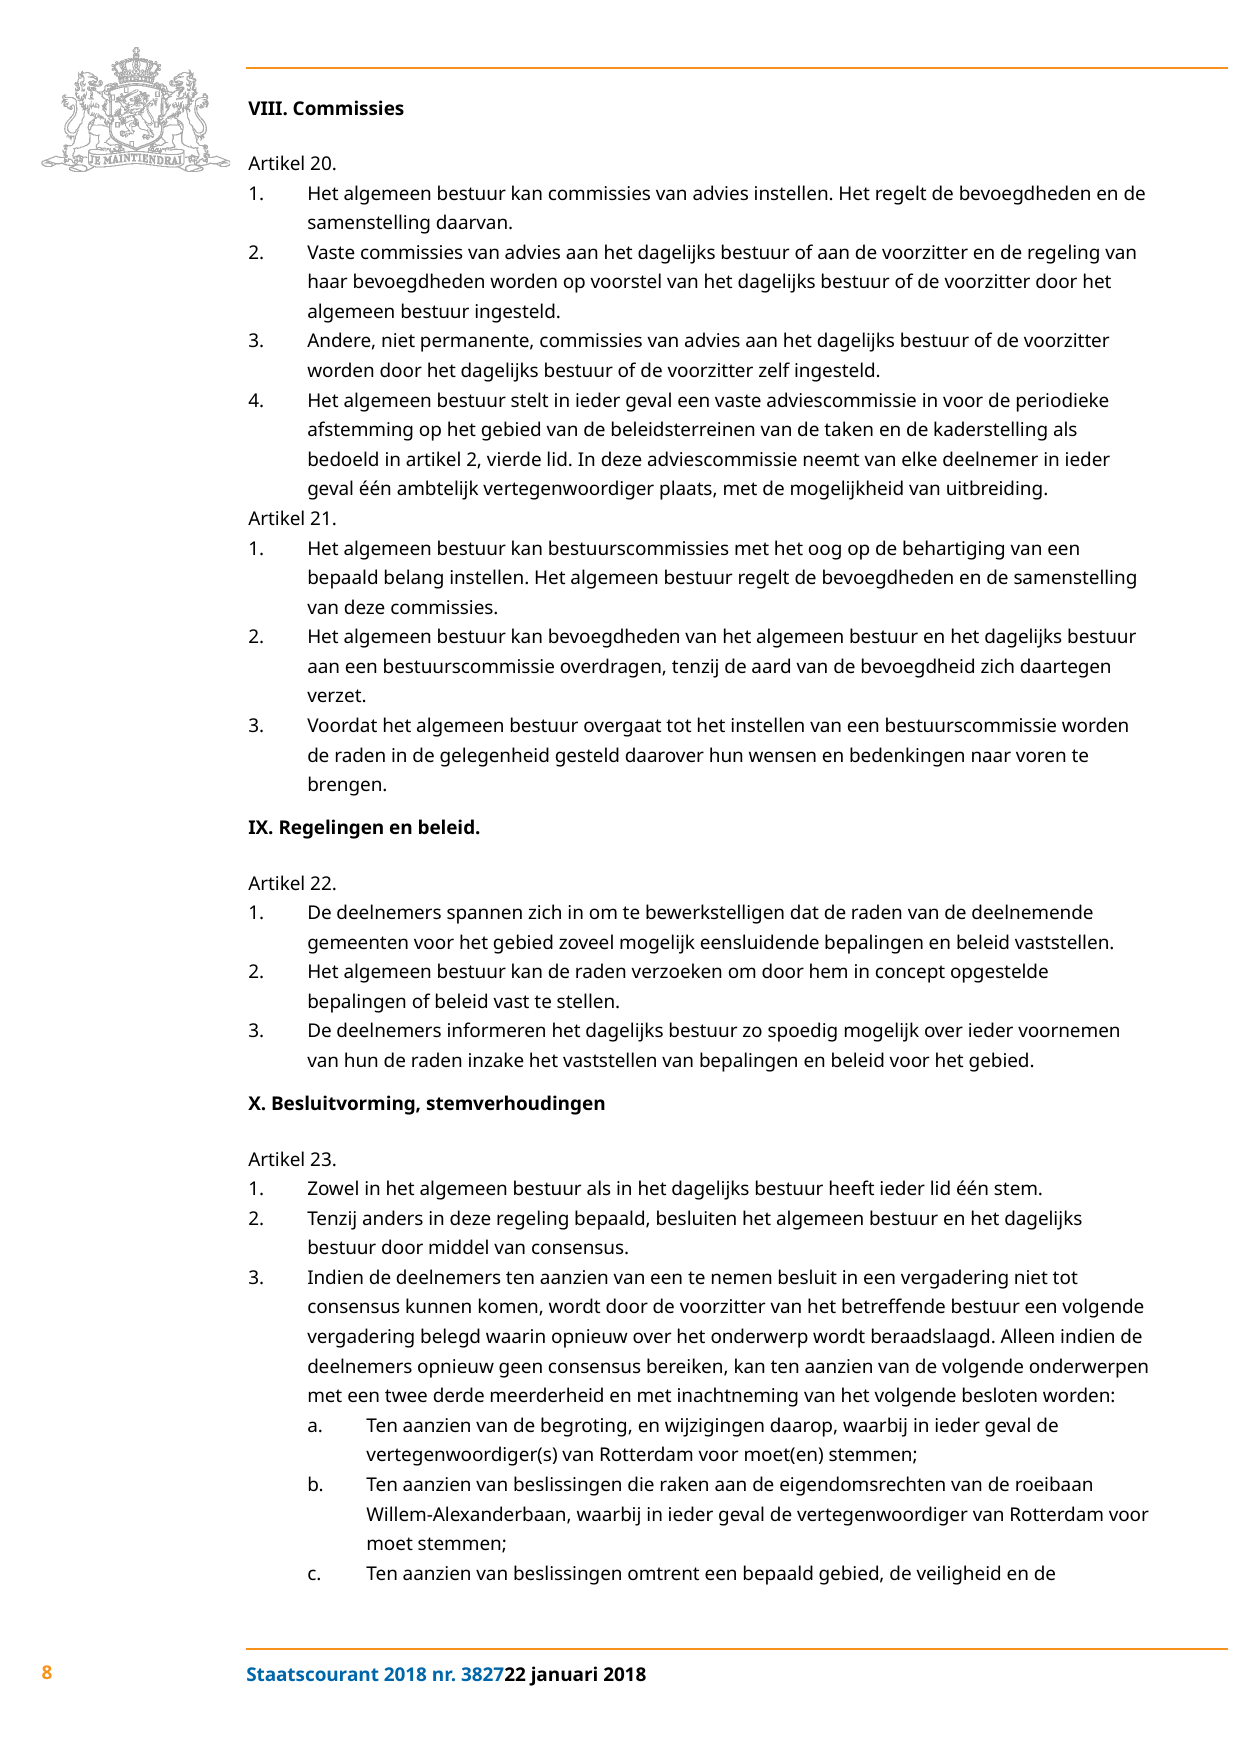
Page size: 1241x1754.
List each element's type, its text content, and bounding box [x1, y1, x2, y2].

list De deelnemers spannen zich in om te bewerkstelligen dat de raden van de deelnemende gemeenten voor het gebied zoveel mogelijk eensluidende bepalingen en beleid vaststellen. [248, 899, 1152, 955]
list Ten aanzien van beslissingen omtrent een bepaald gebied, de veiligheid en de [307, 1560, 1152, 1586]
text Artikel 21. [248, 505, 1152, 531]
list Het algemeen bestuur kan bestuurscommissies met het oog op de behartiging van een bepaald belang instellen. Het algemeen bestuur regelt de bevoegdheden en de samenstelling van deze commissies. [248, 535, 1152, 619]
list Ten aanzien van beslissingen die raken aan de eigendomsrechten van de roeibaan Willem-Alexanderbaan, waarbij in ieder geval de vertegenwoordiger van Rotterdam voor moet stemmen; [307, 1471, 1152, 1556]
list Ten aanzien van de begroting, en wijzigingen daarop, waarbij in ieder geval de vertegenwoordiger(s) van Rotterdam voor moet(en) stemmen; [307, 1412, 1152, 1467]
list Indien de deelnemers ten aanzien van een te nemen besluit in een vergadering niet tot consensus kunnen komen, wordt door de voorzitter van het betreffende bestuur een volgende vergadering belegd waarin opnieuw over het onderwerp wordt beraadslaagd. Alleen indien de deelnemers opnieuw geen consensus bereiken, kan ten aanzien van de volgende onderwerpen met een twee derde meerderheid en met inachtneming van het volgende besloten worden: [248, 1264, 1152, 1408]
text Artikel 20. [248, 150, 1152, 176]
text X. Besluitvorming, stemverhoudingen [248, 1090, 1152, 1116]
list Andere, niet permanente, commissies van advies aan het dagelijks bestuur of de voorzitter worden door het dagelijks bestuur of de voorzitter zelf ingesteld. [248, 328, 1152, 383]
list De deelnemers informeren het dagelijks bestuur zo spoedig mogelijk over ieder voornemen van hun de raden inzake het vaststellen van bepalingen en beleid voor het gebied. [248, 1018, 1152, 1073]
list Zowel in het algemeen bestuur als in het dagelijks bestuur heeft ieder lid één stem. [248, 1175, 1152, 1201]
text VIII. Commissies [248, 95, 1152, 121]
text Artikel 22. [248, 870, 1152, 896]
list Tenzij anders in deze regeling bepaald, besluiten het algemeen bestuur en het dagelijks bestuur door middel van consensus. [248, 1205, 1152, 1260]
list Het algemeen bestuur kan commissies van advies instellen. Het regelt de bevoegdheden en de samenstelling daarvan. [248, 180, 1152, 235]
list Voordat het algemeen bestuur overgaat tot het instellen van een bestuurscommissie worden de raden in de gelegenheid gesteld daarover hun wensen en bedenkingen naar voren te brengen. [248, 712, 1152, 797]
list Het algemeen bestuur kan de raden verzoeken om door hem in concept opgestelde bepalingen of beleid vast te stellen. [248, 958, 1152, 1014]
text IX. Regelingen en beleid. [248, 814, 1152, 840]
text Artikel 23. [248, 1146, 1152, 1171]
picture [41, 47, 231, 172]
list Het algemeen bestuur stelt in ieder geval een vaste adviescommissie in voor de periodieke afstemming op het gebied van de beleidsterreinen van de taken en de kaderstelling als bedoeld in artikel 2, vierde lid. In deze adviescommissie neemt van elke deelnemer in ieder geval één ambtelijk vertegenwoordiger plaats, met de mogelijkheid van uitbreiding. [248, 387, 1152, 501]
list Vaste commissies van advies aan het dagelijks bestuur of aan de voorzitter en de regeling van haar bevoegdheden worden op voorstel van het dagelijks bestuur of de voorzitter door het algemeen bestuur ingesteld. [248, 239, 1152, 324]
list Het algemeen bestuur kan bevoegdheden van het algemeen bestuur en het dagelijks bestuur aan een bestuurscommissie overdragen, tenzij de aard van de bevoegdheid zich daartegen verzet. [248, 623, 1152, 708]
